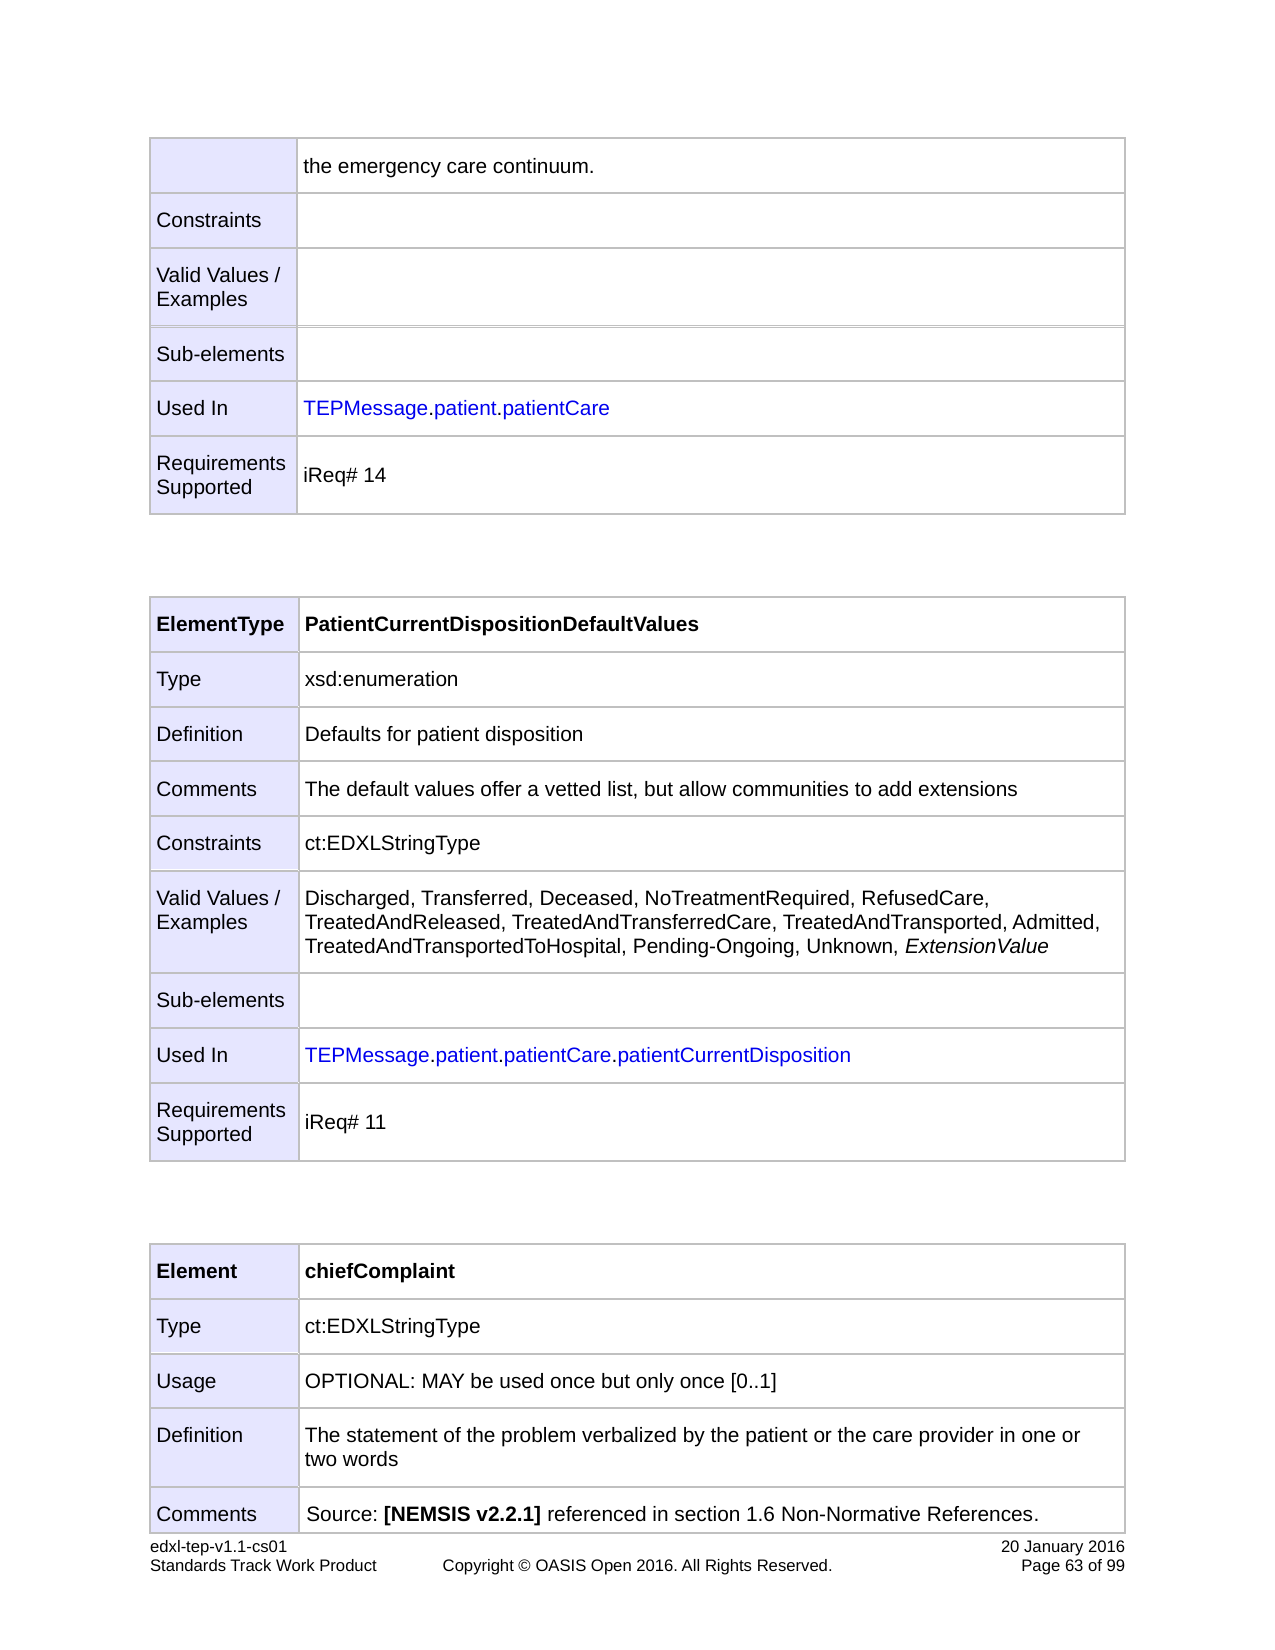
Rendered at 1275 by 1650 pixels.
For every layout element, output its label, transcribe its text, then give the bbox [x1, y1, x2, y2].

table_cell iReq# 11 [300, 1084, 1124, 1160]
table_cell Used In [151, 382, 296, 435]
table_cell ct:EDXLStringType [300, 1300, 1124, 1352]
table_header Element [151, 1245, 298, 1298]
table_cell Valid Values / Examples [151, 872, 298, 972]
table_cell [151, 139, 296, 192]
table_cell TEPMessage.patient.patientCare.patientCurrentDisposition [300, 1029, 1124, 1082]
table_cell Defaults for patient disposition [300, 708, 1124, 760]
table_cell Constraints [151, 194, 296, 247]
table_header PatientCurrentDispositionDefaultValues [300, 598, 1124, 651]
table_cell Comments [151, 1488, 298, 1532]
table_cell ct:EDXLStringType [300, 817, 1124, 869]
table_cell [298, 194, 1124, 247]
table_cell xsd:enumeration [300, 653, 1124, 706]
table_cell [298, 249, 1124, 325]
table_cell The statement of the problem verbalized by the patient or the care provider in one or two words [300, 1409, 1124, 1486]
table_header chiefComplaint [300, 1245, 1124, 1298]
table_cell Definition [151, 708, 298, 760]
table_cell [298, 328, 1124, 380]
table_cell Usage [151, 1355, 298, 1407]
table_cell Requirements Supported [151, 437, 296, 513]
table_cell Discharged, Transferred, Deceased, NoTreatmentRequired, RefusedCare, TreatedAndReleased, TreatedAndTransferredCare, TreatedAndTransported, Admitted, TreatedAndTransportedToHospital, Pending-Ongoing, Unknown, ExtensionValue [300, 872, 1124, 972]
table_cell The default values offer a vetted list, but allow communities to add extensions [300, 762, 1124, 815]
table_cell Requirements Supported [151, 1084, 298, 1160]
table_cell TEPMessage.patient.patientCare [298, 382, 1124, 435]
table_cell Sub-elements [151, 974, 298, 1027]
table_header ElementType [151, 598, 298, 651]
table_cell iReq# 14 [298, 437, 1124, 513]
table_cell Constraints [151, 817, 298, 869]
table_cell Type [151, 653, 298, 706]
table_cell Comments [151, 762, 298, 815]
table_cell OPTIONAL: MAY be used once but only once [0..1] [300, 1355, 1124, 1407]
table_cell Used In [151, 1029, 298, 1082]
table_cell Valid Values / Examples [151, 249, 296, 325]
table_cell Sub-elements [151, 328, 296, 380]
table_cell Source: [NEMSIS v2.2.1] referenced in section 1.6 Non-Normative References. [300, 1488, 1124, 1532]
table_cell Definition [151, 1409, 298, 1486]
table_cell the emergency care continuum. [298, 139, 1124, 192]
table_cell Type [151, 1300, 298, 1352]
table_cell [300, 974, 1124, 1027]
